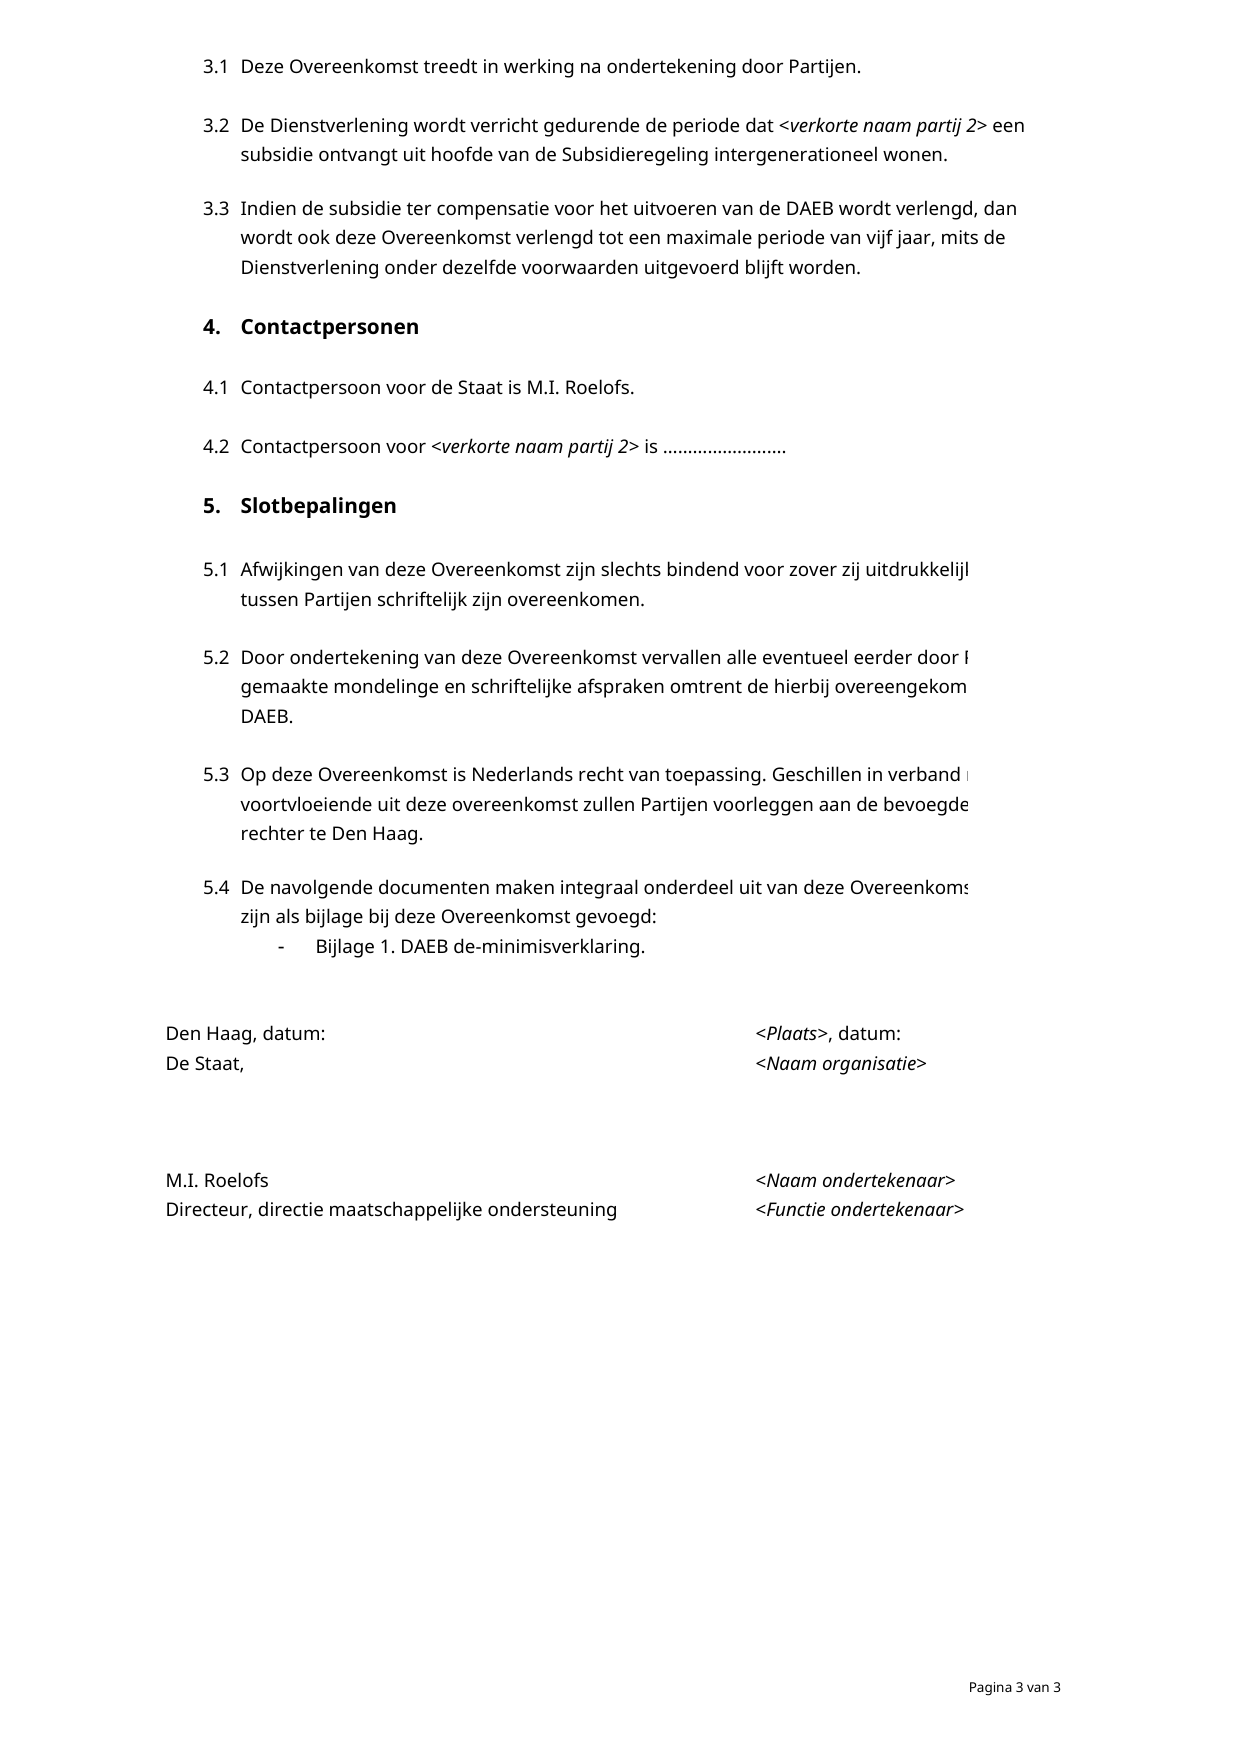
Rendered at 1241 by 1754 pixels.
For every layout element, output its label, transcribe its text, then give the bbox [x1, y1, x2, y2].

list Indien de subsidie ter compensatie voor het uitvoeren van de DAEB wordt verlengd, dan wordt ook deze Overeenkomst verlengd tot een maximale periode van vijf jaar, mits de Dienstverlening onder dezelfde voorwaarden uitgevoerd blijft worden. [203, 195, 1034, 279]
list Slotbepalingen [203, 491, 968, 520]
list Contactpersonen [203, 312, 1034, 341]
list Op deze Overeenkomst is Nederlands recht van toepassing. Geschillen in verband met of voortvloeiende uit deze overeenkomst zullen Partijen voorleggen aan de bevoegde rechter te Den Haag. [203, 762, 968, 846]
list Contactpersoon voor <verkorte naam partij 2> is ……………………. [203, 433, 968, 458]
list Bijlage 1. DAEB de-minimisverklaring. [278, 933, 968, 958]
list De Dienstverlening wordt verricht gedurende de periode dat <verkorte naam partij 2> een subsidie ontvangt uit hoofde van de Subsidieregeling intergenerationeel wonen. [203, 112, 1034, 167]
text De Staat, <Naam organisatie> [165, 1050, 968, 1076]
list De navolgende documenten maken integraal onderdeel uit van deze Overeenkomst en zijn als bijlage bij deze Overeenkomst gevoegd: [203, 874, 968, 929]
text Den Haag, datum: <Plaats>, datum: [165, 1021, 968, 1046]
list Door ondertekening van deze Overeenkomst vervallen alle eventueel eerder door Partijen gemaakte mondelinge en schriftelijke afspraken omtrent de hierbij overeengekomen DAEB. [203, 644, 968, 728]
list Afwijkingen van deze Overeenkomst zijn slechts bindend voor zover zij uitdrukkelijk tussen Partijen schriftelijk zijn overeenkomen. [203, 557, 968, 611]
text M.I. Roelofs <Naam ondertekenaar> [165, 1167, 968, 1193]
list Deze Overeenkomst treedt in werking na ondertekening door Partijen. [203, 53, 1034, 79]
list Contactpersoon voor de Staat is M.I. Roelofs. [203, 374, 968, 400]
text Directeur, directie maatschappelijke ondersteuning <Functie ondertekenaar> [165, 1196, 968, 1222]
